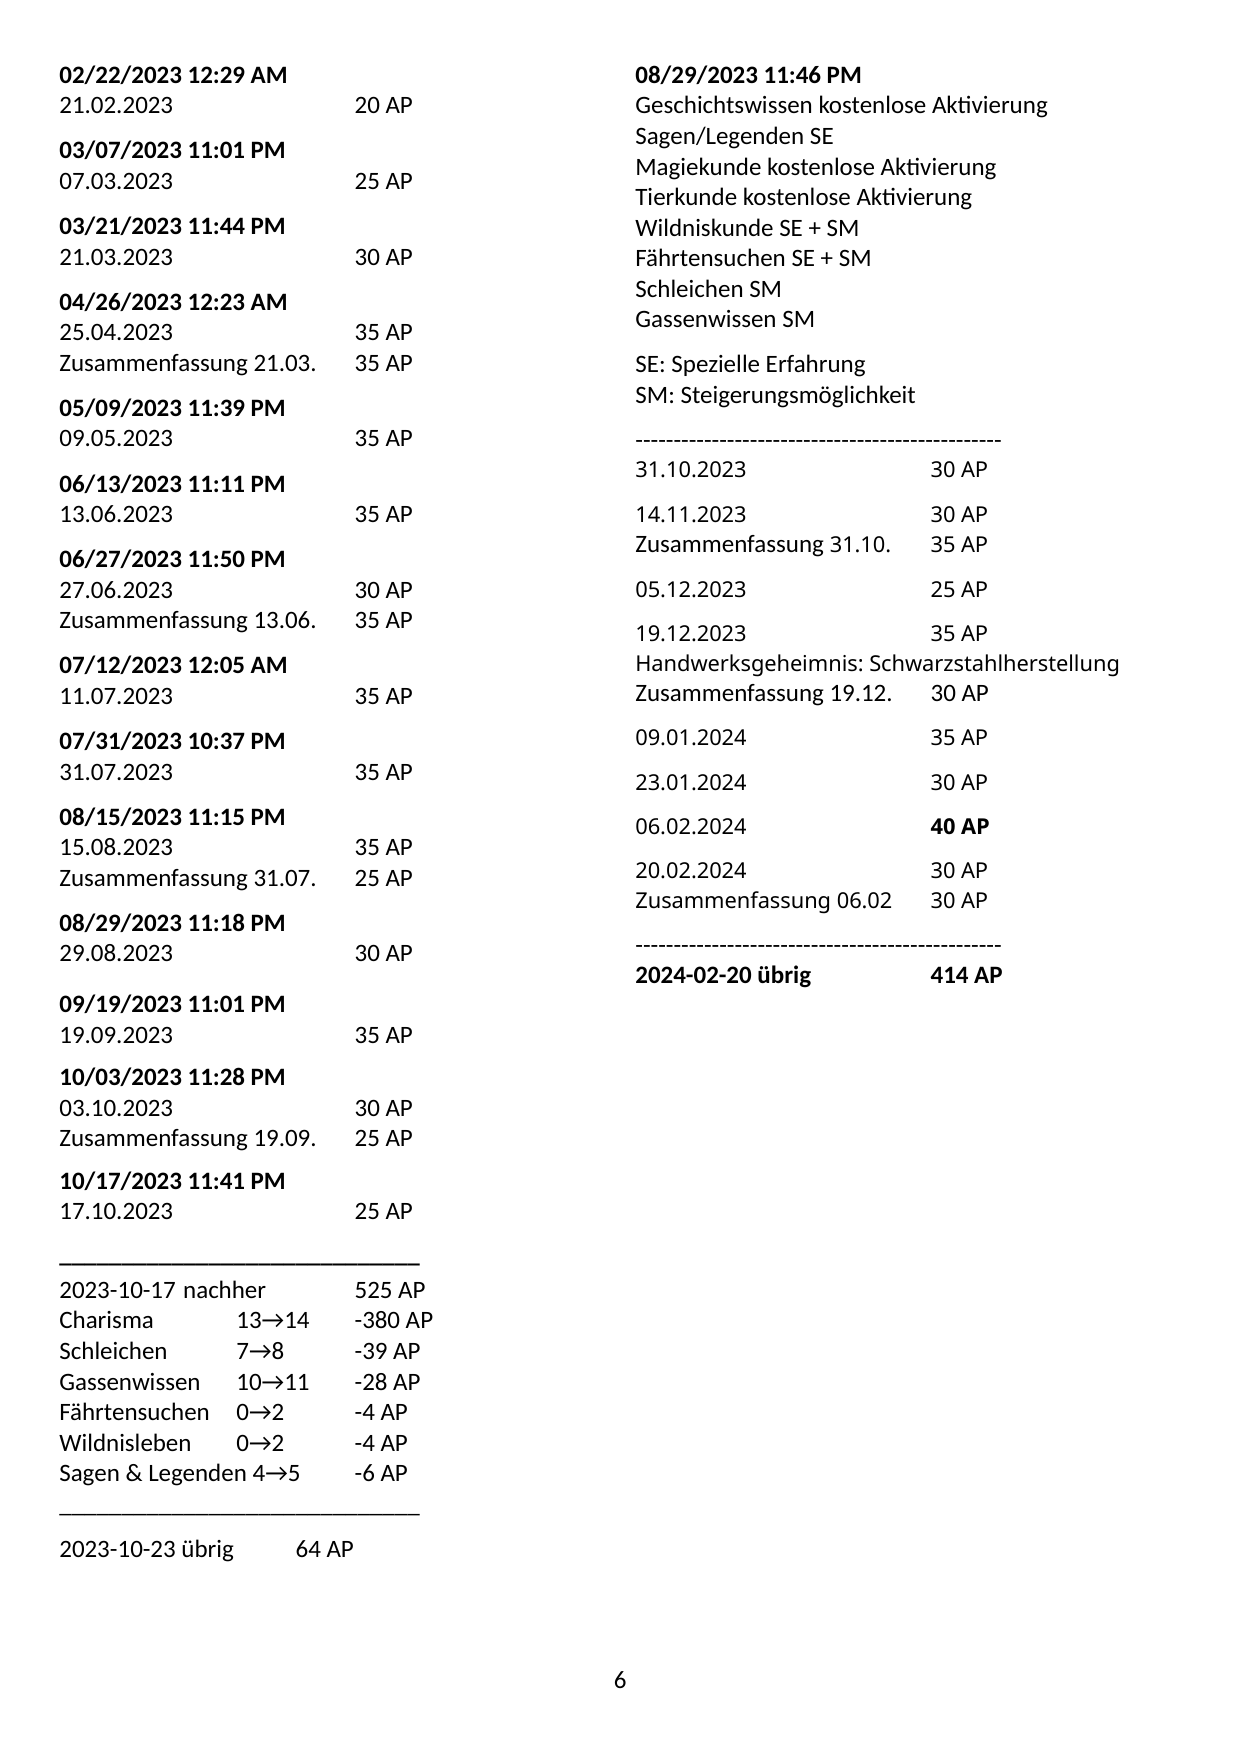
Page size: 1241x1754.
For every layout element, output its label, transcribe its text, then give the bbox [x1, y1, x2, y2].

text 08/29/2023 11:18 PM 29.08.2023 30 AP [59, 907, 605, 968]
text ------------------------------------------------ [635, 424, 1181, 454]
text 31.10.2023 30 AP [635, 454, 1181, 484]
subtitle 10/03/2023 11:28 PM 03.10.2023 30 AP Zusammenfassung 19.09. 25 AP [59, 1061, 605, 1153]
text 2023-10-23 übrig 64 AP [59, 1533, 605, 1563]
text 05.12.2023 25 AP [635, 574, 1181, 603]
text 07/31/2023 10:37 PM 31.07.2023 35 AP [59, 725, 605, 786]
subtitle 10/17/2023 11:41 PM 17.10.2023 25 AP [59, 1165, 605, 1226]
text SE: Spezielle Erfahrung SM: Steigerungsmöglichkeit [635, 348, 1181, 409]
text 06.02.2024 40 AP [635, 811, 1181, 841]
text ------------------------------------------------ [635, 929, 1181, 960]
text 19.12.2023 35 AP Handwerksgeheimnis: Schwarzstahlherstellung Zusammenfassung 19.12. 30 AP [635, 618, 1181, 708]
text 09.01.2024 35 AP [635, 722, 1181, 752]
text 2023-10-17 nachher 525 AP Charisma 13→14 -380 AP Schleichen 7→8 -39 AP Gassenwissen 10→11 -28 AP Fährtensuchen 0→2 -4 AP Wildnisleben 0→2 -4 AP Sagen & Legenden 4→5 -6 AP _____________________________ [59, 1274, 605, 1518]
text 23.01.2024 30 AP [635, 767, 1181, 796]
text 04/26/2023 12:23 AM 25.04.2023 35 AP Zusammenfassung 21.03. 35 AP [59, 286, 605, 377]
text 06/13/2023 11:11 PM 13.06.2023 35 AP [59, 468, 605, 529]
text 02/22/2023 12:29 AM 21.02.2023 20 AP [59, 59, 605, 120]
text 08/29/2023 11:46 PM Geschichtswissen kostenlose Aktivierung Sagen/Legenden SE Magiekunde kostenlose Aktivierung Tierkunde kostenlose Aktivierung Wildniskunde SE + SM Fährtensuchen SE + SM Schleichen SM Gassenwissen SM [635, 59, 1181, 334]
subtitle 09/19/2023 11:01 PM 19.09.2023 35 AP [59, 988, 605, 1049]
text 03/07/2023 11:01 PM 07.03.2023 25 AP [59, 135, 605, 196]
subtitle _____________________________ [59, 1238, 605, 1268]
text 2024-02-20 übrig 414 AP [635, 960, 1181, 990]
text 08/15/2023 11:15 PM 15.08.2023 35 AP Zusammenfassung 31.07. 25 AP [59, 801, 605, 892]
text 05/09/2023 11:39 PM 09.05.2023 35 AP [59, 392, 605, 453]
text 03/21/2023 11:44 PM 21.03.2023 30 AP [59, 210, 605, 271]
text 20.02.2024 30 AP Zusammenfassung 06.02 30 AP [635, 855, 1181, 914]
text 07/12/2023 12:05 AM 11.07.2023 35 AP [59, 649, 605, 711]
text 14.11.2023 30 AP Zusammenfassung 31.10. 35 AP [635, 499, 1181, 559]
text 06/27/2023 11:50 PM 27.06.2023 30 AP Zusammenfassung 13.06. 35 AP [59, 543, 605, 635]
